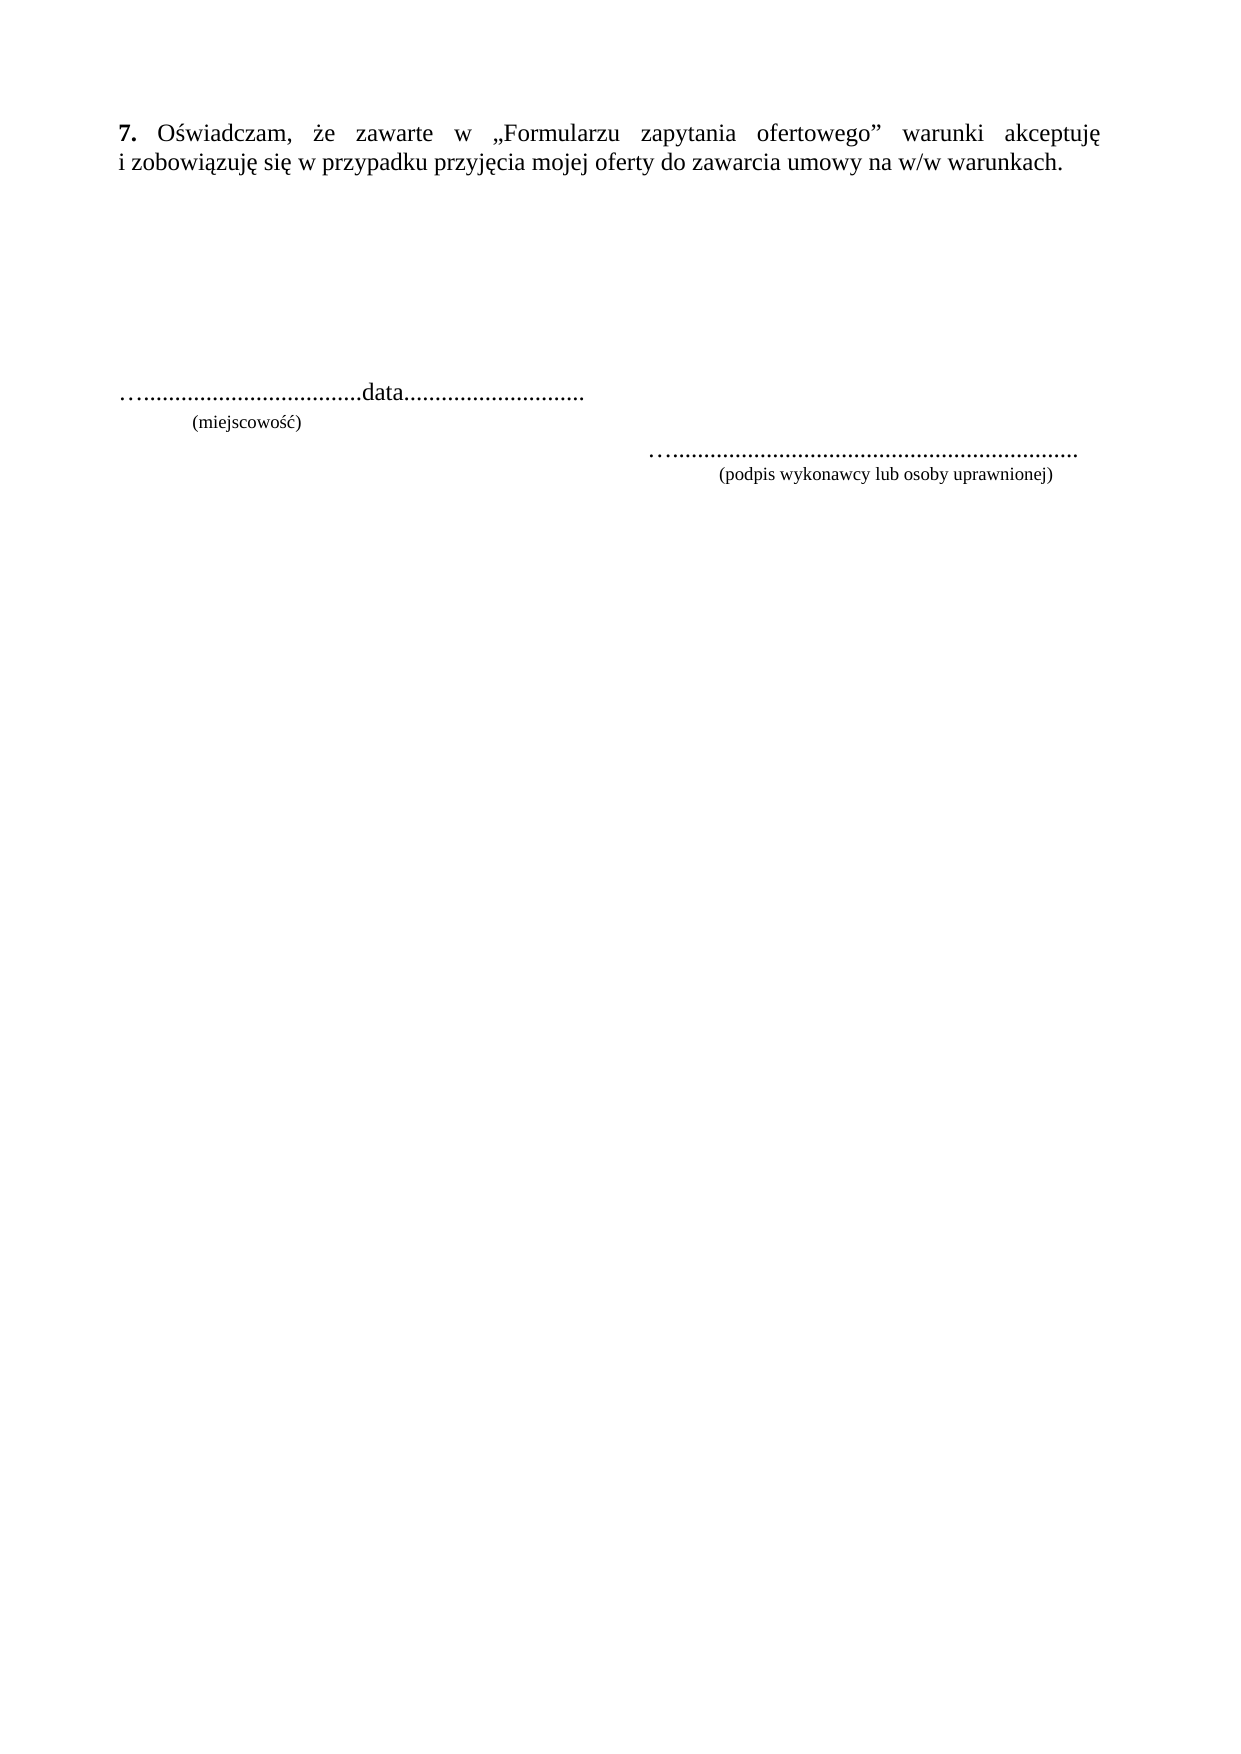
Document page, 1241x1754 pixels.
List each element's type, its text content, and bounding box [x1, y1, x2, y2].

text 7. Oświadczam, że zawarte w „Formularzu zapytania ofertowego” warunki akceptuję i zobowiązuję się w przypadku przyjęcia mojej oferty do zawarcia umowy na w/w warunkach. [118, 118, 1122, 176]
text …...................................data............................. [118, 377, 1122, 406]
text (podpis wykonawcy lub osoby uprawnionej) [118, 463, 1122, 485]
text (miejscowość) …................................................................. [118, 406, 1122, 463]
